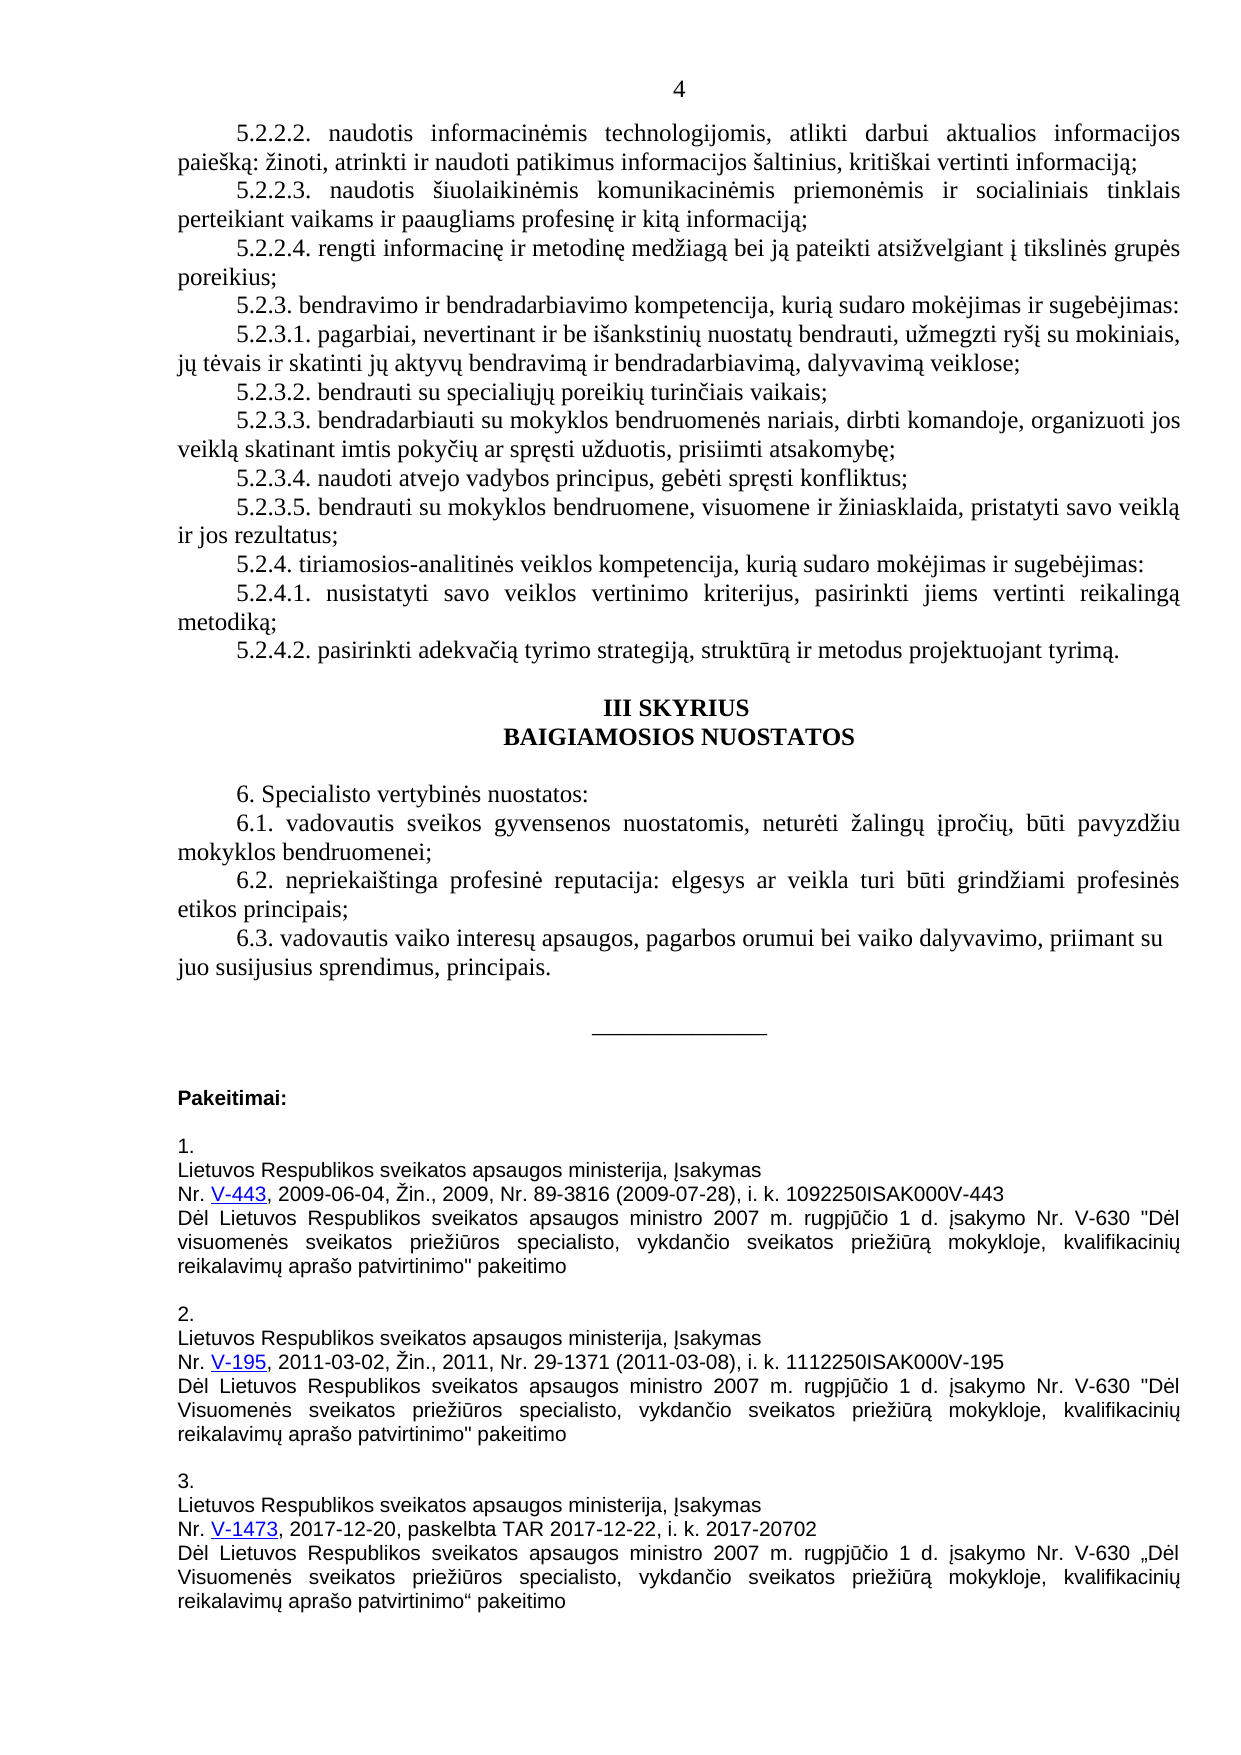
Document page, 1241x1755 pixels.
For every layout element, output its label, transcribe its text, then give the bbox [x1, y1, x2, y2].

text 5.2.4.2. pasirinkti adekvačią tyrimo strategiją, struktūrą ir metodus projektuojant tyrimą. [177, 636, 1181, 664]
text BAIGIAMOSIOS NUOSTATOS [177, 722, 1181, 751]
text Nr. V-1473, 2017-12-20, paskelbta TAR 2017-12-22, i. k. 2017-20702 [177, 1517, 1181, 1541]
text 6.1. vadovautis sveikos gyvensenos nuostatomis, neturėti žalingų įpročių, būti pavyzdžiu mokyklos bendruomenei; [177, 808, 1181, 866]
text 2. [177, 1302, 1181, 1326]
text 5.2.4.1. nusistatyti savo veiklos vertinimo kriterijus, pasirinkti jiems vertinti reikalingą metodiką; [177, 578, 1181, 636]
text 6. Specialisto vertybinės nuostatos: [177, 779, 1181, 808]
text Dėl Lietuvos Respublikos sveikatos apsaugos ministro 2007 m. rugpjūčio 1 d. įsakymo Nr. V-630 „Dėl Visuomenės sveikatos priežiūros specialisto, vykdančio sveikatos priežiūrą mokykloje, kvalifikacinių reikalavimų aprašo patvirtinimo“ pakeitimo [177, 1541, 1181, 1613]
text 5.2.3.4. naudoti atvejo vadybos principus, gebėti spręsti konfliktus; [177, 463, 1181, 492]
text 5.2.2.3. naudotis šiuolaikinėmis komunikacinėmis priemonėmis ir socialiniais tinklais perteikiant vaikams ir paaugliams profesinę ir kitą informaciją; [177, 176, 1181, 233]
text 5.2.2.2. naudotis informacinėmis technologijomis, atlikti darbui aktualios informacijos paiešką: žinoti, atrinkti ir naudoti patikimus informacijos šaltinius, kritiškai vertinti informaciją; [177, 118, 1181, 176]
text Lietuvos Respublikos sveikatos apsaugos ministerija, Įsakymas [177, 1493, 1181, 1517]
text 3. [177, 1469, 1181, 1493]
text Lietuvos Respublikos sveikatos apsaugos ministerija, Įsakymas [177, 1326, 1181, 1349]
text 6.3. vadovautis vaiko interesų apsaugos, pagarbos orumui bei vaiko dalyvavimo, priimant su juo susijusius sprendimus, principais. [177, 923, 1181, 981]
text Pakeitimai: [177, 1086, 1181, 1110]
text Dėl Lietuvos Respublikos sveikatos apsaugos ministro 2007 m. rugpjūčio 1 d. įsakymo Nr. V-630 "Dėl Visuomenės sveikatos priežiūros specialisto, vykdančio sveikatos priežiūrą mokykloje, kvalifikacinių reikalavimų aprašo patvirtinimo" pakeitimo [177, 1373, 1181, 1445]
text Nr. V-195, 2011-03-02, Žin., 2011, Nr. 29-1371 (2011-03-08), i. k. 1112250ISAK000V-195 [177, 1349, 1181, 1373]
text ______________ [177, 1009, 1181, 1038]
text 5.2.3.5. bendrauti su mokyklos bendruomene, visuomene ir žiniasklaida, pristatyti savo veiklą ir jos rezultatus; [177, 492, 1181, 549]
text 5.2.2.4. rengti informacinę ir metodinę medžiagą bei ją pateikti atsižvelgiant į tikslinės grupės poreikius; [177, 233, 1181, 291]
text 6.2. nepriekaištinga profesinė reputacija: elgesys ar veikla turi būti grindžiami profesinės etikos principais; [177, 866, 1181, 923]
text Nr. V-443, 2009-06-04, Žin., 2009, Nr. 89-3816 (2009-07-28), i. k. 1092250ISAK000V-443 [177, 1182, 1181, 1206]
text 5.2.3. bendravimo ir bendradarbiavimo kompetencija, kurią sudaro mokėjimas ir sugebėjimas: [177, 291, 1181, 319]
text III SKYRIUS [177, 693, 1181, 722]
text 5.2.3.2. bendrauti su specialiųjų poreikių turinčiais vaikais; [177, 377, 1181, 406]
text 1. [177, 1134, 1181, 1158]
text 5.2.4. tiriamosios-analitinės veiklos kompetencija, kurią sudaro mokėjimas ir sugebėjimas: [177, 549, 1181, 578]
text 5.2.3.3. bendradarbiauti su mokyklos bendruomenės nariais, dirbti komandoje, organizuoti jos veiklą skatinant imtis pokyčių ar spręsti užduotis, prisiimti atsakomybę; [177, 406, 1181, 463]
text 5.2.3.1. pagarbiai, nevertinant ir be išankstinių nuostatų bendrauti, užmegzti ryšį su mokiniais, jų tėvais ir skatinti jų aktyvų bendravimą ir bendradarbiavimą, dalyvavimą veiklose; [177, 319, 1181, 377]
text Dėl Lietuvos Respublikos sveikatos apsaugos ministro 2007 m. rugpjūčio 1 d. įsakymo Nr. V-630 "Dėl visuomenės sveikatos priežiūros specialisto, vykdančio sveikatos priežiūrą mokykloje, kvalifikacinių reikalavimų aprašo patvirtinimo" pakeitimo [177, 1206, 1181, 1278]
text Lietuvos Respublikos sveikatos apsaugos ministerija, Įsakymas [177, 1158, 1181, 1182]
